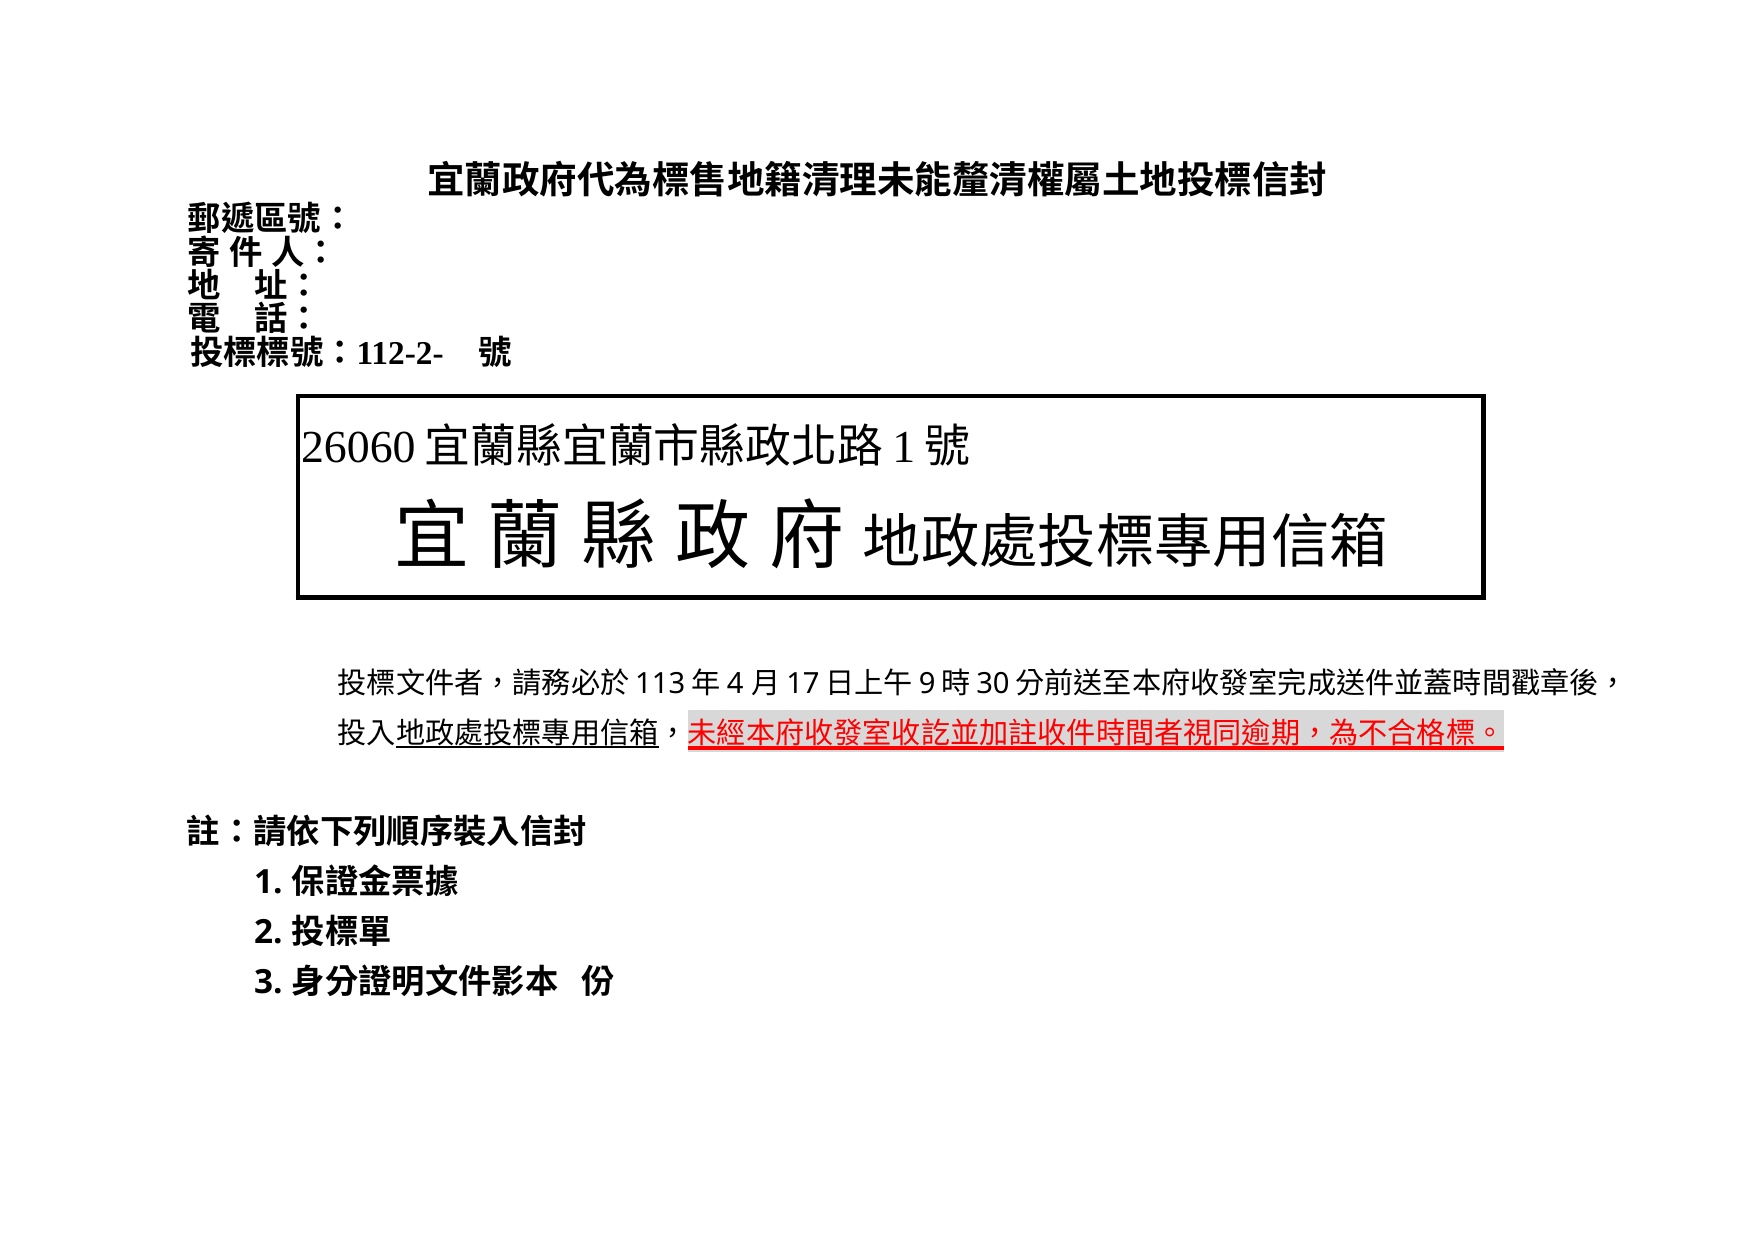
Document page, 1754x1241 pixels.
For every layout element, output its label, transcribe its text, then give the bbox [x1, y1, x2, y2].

text 投標標號：112-2- 號 [173, 337, 1732, 371]
table_header 26060宜蘭縣宜蘭市縣政北路1號 宜 蘭 縣 政 府 地政處投標專用信箱 [300, 398, 1481, 595]
text 投標文件者，請務必於113年 4 月17日上午9時30分前送至本府收發室完成送件並蓋時間戳章後，投入地政處投標專用信箱，未經本府收發室收訖並加註收件時間者視同逾期，為不合格標。 [337, 654, 1604, 754]
text 註：請依下列順序裝入信封 [153, 804, 1604, 854]
list 保證金票據 [254, 854, 1604, 904]
text 郵遞區號： [187, 204, 1604, 237]
text 寄 件 人： [187, 237, 1604, 271]
text 地 址： [187, 271, 1604, 304]
text 電 話： [187, 304, 1604, 337]
list 身分證明文件影本 份 [254, 954, 1604, 1004]
text 宜蘭政府代為標售地籍清理未能釐清權屬土地投標信封 [150, 150, 1604, 204]
list 投標單 [254, 904, 1604, 954]
